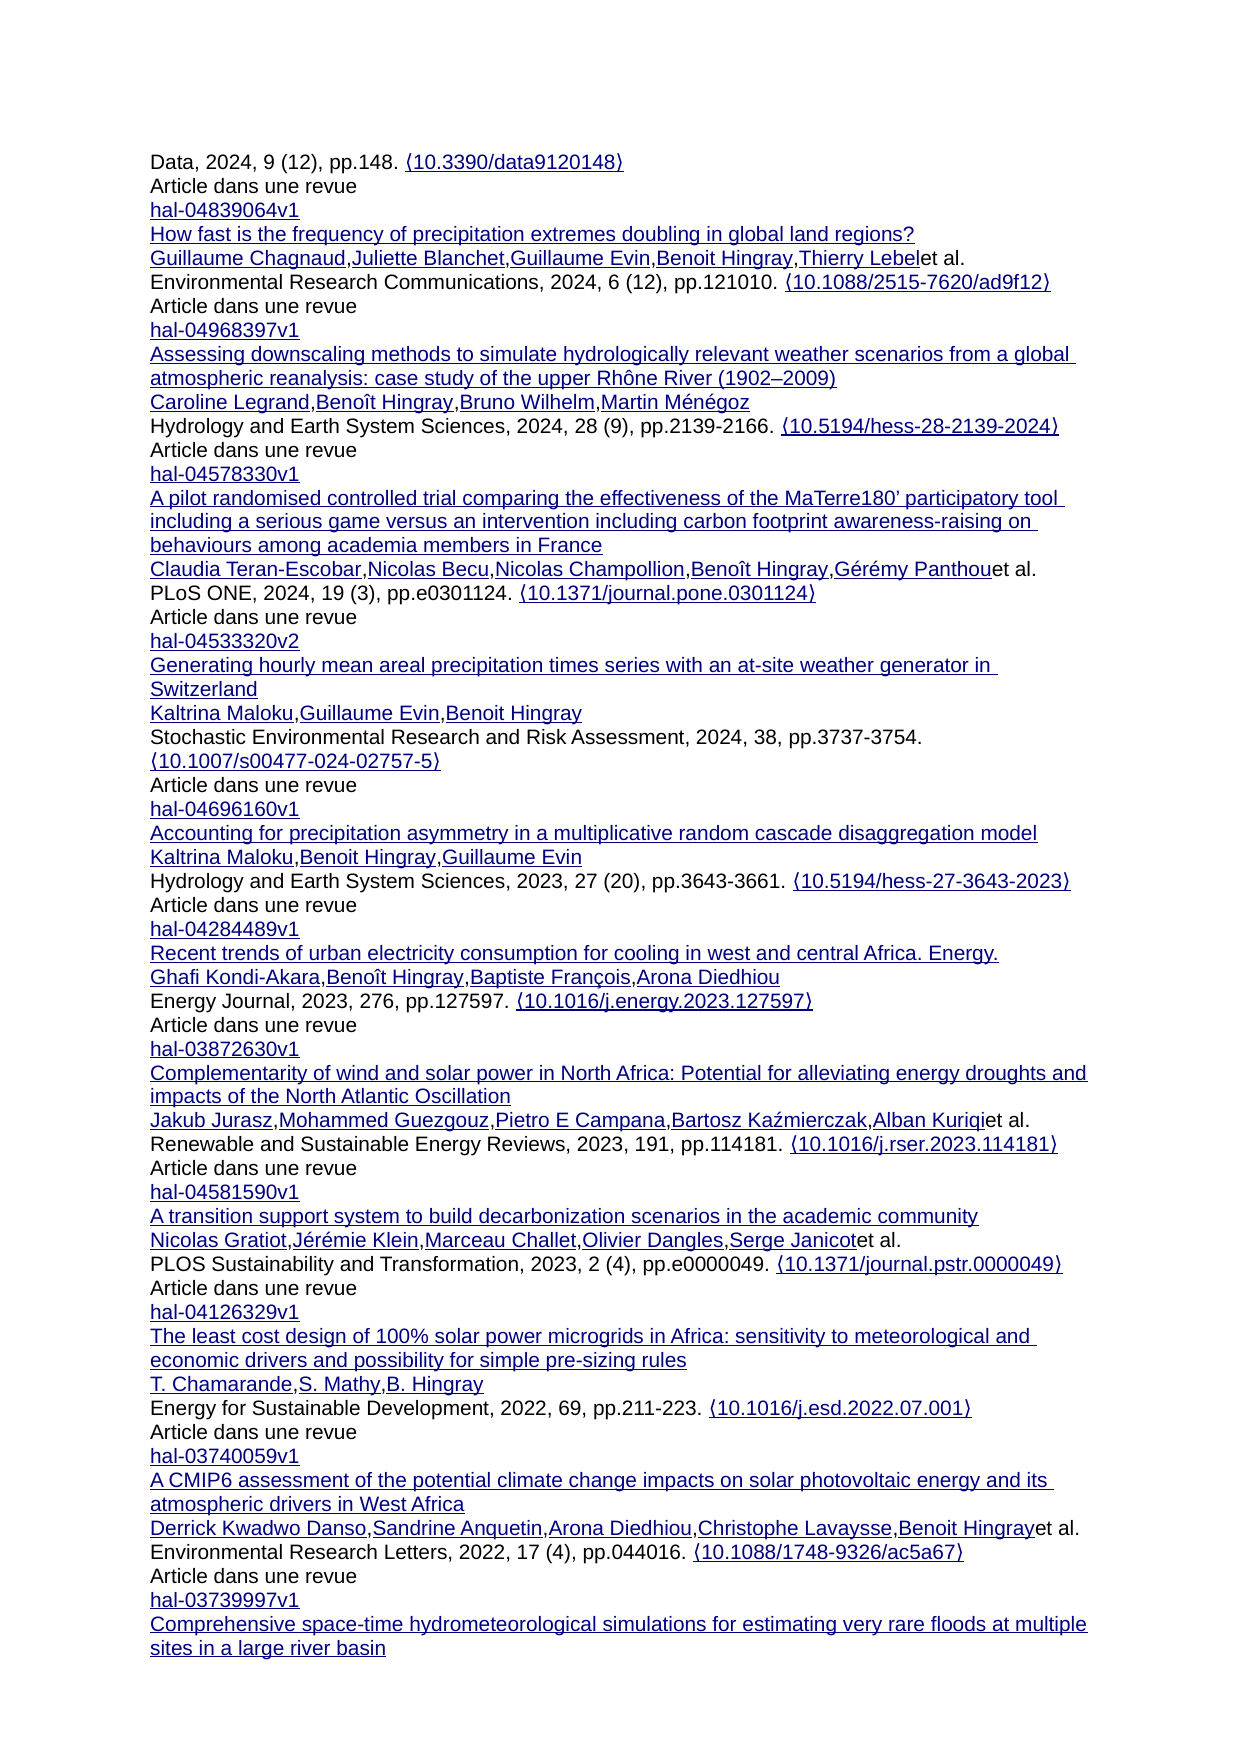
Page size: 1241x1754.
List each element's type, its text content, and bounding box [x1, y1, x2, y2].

table_cell How fast is the frequency of precipitation extremes doubling in global land regions? Guillaume Chagnaud,Juliette Blanchet,Guillaume Evin,Benoit Hingray,Thierry Lebelet al. Environmental Research Communications, 2024, 6 (12), pp.121010. ⟨10.1088/2515-7620/ad9f12⟩ Article dans une revue hal-04968397v1 [150, 222, 1090, 342]
table_cell A transition support system to build decarbonization scenarios in the academic community Nicolas Gratiot,Jérémie Klein,Marceau Challet,Olivier Dangles,Serge Janicotet al. PLOS Sustainability and Transformation, 2023, 2 (4), pp.e0000049. ⟨10.1371/journal.pstr.0000049⟩ Article dans une revue hal-04126329v1 [150, 1204, 1090, 1324]
table_cell The least cost design of 100% solar power microgrids in Africa: sensitivity to meteorological and economic drivers and possibility for simple pre-sizing rules T. Chamarande,S. Mathy,B. Hingray Energy for Sustainable Development, 2022, 69, pp.211-223. ⟨10.1016/j.esd.2022.07.001⟩ Article dans une revue hal-03740059v1 [150, 1324, 1090, 1468]
table_cell Comprehensive space-time hydrometeorological simulations for estimating very rare floods at multiple sites in a large river basin [150, 1611, 1090, 1659]
table_cell Complementarity of wind and solar power in North Africa: Potential for alleviating energy droughts and impacts of the North Atlantic Oscillation Jakub Jurasz,Mohammed Guezgouz,Pietro E Campana,Bartosz Kaźmierczak,Alban Kuriqiet al. Renewable and Sustainable Energy Reviews, 2023, 191, pp.114181. ⟨10.1016/j.rser.2023.114181⟩ Article dans une revue hal-04581590v1 [150, 1060, 1090, 1204]
table_cell Assessing downscaling methods to simulate hydrologically relevant weather scenarios from a global atmospheric reanalysis: case study of the upper Rhône River (1902–2009) Caroline Legrand,Benoît Hingray,Bruno Wilhelm,Martin Ménégoz Hydrology and Earth System Sciences, 2024, 28 (9), pp.2139-2166. ⟨10.5194/hess-28-2139-2024⟩ Article dans une revue hal-04578330v1 [150, 342, 1090, 485]
table_cell A CMIP6 assessment of the potential climate change impacts on solar photovoltaic energy and its atmospheric drivers in West Africa Derrick Kwadwo Danso,Sandrine Anquetin,Arona Diedhiou,Christophe Lavaysse,Benoit Hingrayet al. Environmental Research Letters, 2022, 17 (4), pp.044016. ⟨10.1088/1748-9326/ac5a67⟩ Article dans une revue hal-03739997v1 [150, 1468, 1090, 1611]
table_cell Recent trends of urban electricity consumption for cooling in west and central Africa. Energy. Ghafi Kondi-Akara,Benoît Hingray,Baptiste François,Arona Diedhiou Energy Journal, 2023, 276, pp.127597. ⟨10.1016/j.energy.2023.127597⟩ Article dans une revue hal-03872630v1 [150, 941, 1090, 1060]
table_cell Data, 2024, 9 (12), pp.148. ⟨10.3390/data9120148⟩ Article dans une revue hal-04839064v1 [150, 150, 1090, 222]
table_cell A pilot randomised controlled trial comparing the effectiveness of the MaTerre180’ participatory tool including a serious game versus an intervention including carbon footprint awareness-raising on behaviours among academia members in France Claudia Teran-Escobar,Nicolas Becu,Nicolas Champollion,Benoît Hingray,Gérémy Panthouet al. PLoS ONE, 2024, 19 (3), pp.e0301124. ⟨10.1371/journal.pone.0301124⟩ Article dans une revue hal-04533320v2 [150, 485, 1090, 653]
table_cell Generating hourly mean areal precipitation times series with an at-site weather generator in Switzerland Kaltrina Maloku,Guillaume Evin,Benoit Hingray Stochastic Environmental Research and Risk Assessment, 2024, 38, pp.3737-3754. ⟨10.1007/s00477-024-02757-5⟩ Article dans une revue hal-04696160v1 [150, 653, 1090, 821]
table_cell Accounting for precipitation asymmetry in a multiplicative random cascade disaggregation model Kaltrina Maloku,Benoit Hingray,Guillaume Evin Hydrology and Earth System Sciences, 2023, 27 (20), pp.3643-3661. ⟨10.5194/hess-27-3643-2023⟩ Article dans une revue hal-04284489v1 [150, 821, 1090, 941]
